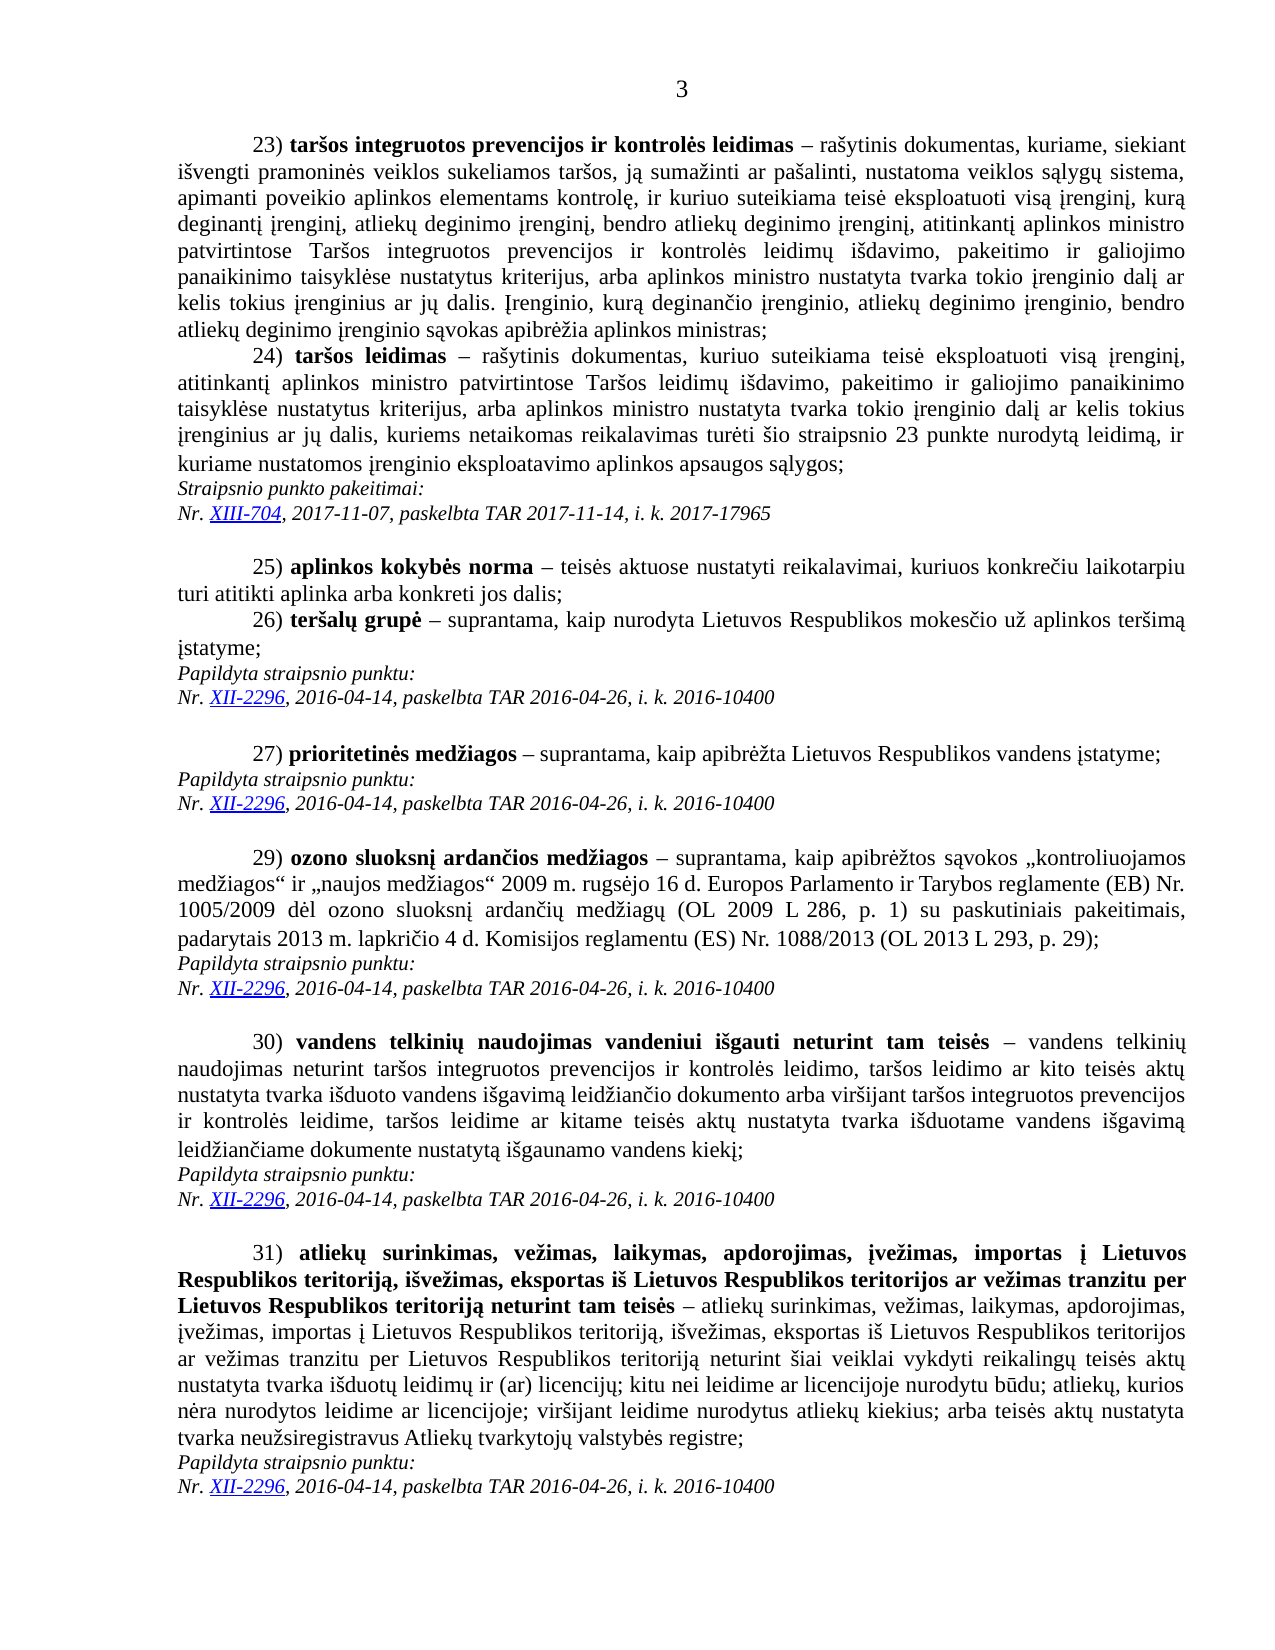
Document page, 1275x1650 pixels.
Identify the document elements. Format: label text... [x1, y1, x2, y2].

text Nr. XII-2296, 2016-04-14, paskelbta TAR 2016-04-26, i. k. 2016-10400 [177, 1186, 1186, 1211]
text Nr. XII-2296, 2016-04-14, paskelbta TAR 2016-04-26, i. k. 2016-10400 [177, 975, 1186, 999]
text 25) aplinkos kokybės norma – teisės aktuose nustatyti reikalavimai, kuriuos konkrečiu laikotarpiu turi atitikti aplinka arba konkreti jos dalis; [177, 553, 1186, 606]
text 30) vandens telkinių naudojimas vandeniui išgauti neturint tam teisės – vandens telkinių naudojimas neturint taršos integruotos prevencijos ir kontrolės leidimo, taršos leidimo ar kito teisės aktų nustatyta tvarka išduoto vandens išgavimą leidžiančio dokumento arba viršijant taršos integruotos prevencijos ir kontrolės leidime, taršos leidime ar kitame teisės aktų nustatyta tvarka išduotame vandens išgavimą leidžiančiame dokumente nustatytą išgaunamo vandens kiekį; [177, 1028, 1186, 1162]
text Papildyta straipsnio punktu: [177, 661, 1186, 685]
text Papildyta straipsnio punktu: [177, 1162, 1186, 1186]
text Nr. XIII-704, 2017-11-07, paskelbta TAR 2017-11-14, i. k. 2017-17965 [177, 500, 1186, 524]
text Papildyta straipsnio punktu: [177, 767, 1186, 791]
text Nr. XII-2296, 2016-04-14, paskelbta TAR 2016-04-26, i. k. 2016-10400 [177, 791, 1186, 815]
text Nr. XII-2296, 2016-04-14, paskelbta TAR 2016-04-26, i. k. 2016-10400 [177, 1474, 1186, 1498]
text 31) atliekų surinkimas, vežimas, laikymas, apdorojimas, įvežimas, importas į Lietuvos Respublikos teritoriją, išvežimas, eksportas iš Lietuvos Respublikos teritorijos ar vežimas tranzitu per Lietuvos Respublikos teritoriją neturint tam teisės – atliekų surinkimas, vežimas, laikymas, apdorojimas, įvežimas, importas į Lietuvos Respublikos teritoriją, išvežimas, eksportas iš Lietuvos Respublikos teritorijos ar vežimas tranzitu per Lietuvos Respublikos teritoriją neturint šiai veiklai vykdyti reikalingų teisės aktų nustatyta tvarka išduotų leidimų ir (ar) licencijų; kitu nei leidime ar licencijoje nurodytu būdu; atliekų, kurios nėra nurodytos leidime ar licencijoje; viršijant leidime nurodytus atliekų kiekius; arba teisės aktų nustatyta tvarka neužsiregistravus Atliekų tvarkytojų valstybės registre; [177, 1239, 1186, 1450]
text 27) prioritetinės medžiagos – suprantama, kaip apibrėžta Lietuvos Respublikos vandens įstatyme; [177, 738, 1186, 767]
text Papildyta straipsnio punktu: [177, 1450, 1186, 1474]
text 24) taršos leidimas – rašytinis dokumentas, kuriuo suteikiama teisė eksploatuoti visą įrenginį, atitinkantį aplinkos ministro patvirtintose Taršos leidimų išdavimo, pakeitimo ir galiojimo panaikinimo taisyklėse nustatytus kriterijus, arba aplinkos ministro nustatyta tvarka tokio įrenginio dalį ar kelis tokius įrenginius ar jų dalis, kuriems netaikomas reikalavimas turėti šio straipsnio 23 punkte nurodytą leidimą, ir kuriame nustatomos įrenginio eksploatavimo aplinkos apsaugos sąlygos; [177, 342, 1186, 476]
text Straipsnio punkto pakeitimai: [177, 476, 1186, 500]
text Papildyta straipsnio punktu: [177, 951, 1186, 975]
text 29) ozono sluoksnį ardančios medžiagos – suprantama, kaip apibrėžtos sąvokos „kontroliuojamos medžiagos“ ir „naujos medžiagos“ 2009 m. rugsėjo 16 d. Europos Parlamento ir Tarybos reglamente (EB) Nr. 1005/2009 dėl ozono sluoksnį ardančių medžiagų (OL 2009 L 286, p. 1) su paskutiniais pakeitimais, padarytais 2013 m. lapkričio 4 d. Komisijos reglamentu (ES) Nr. 1088/2013 (OL 2013 L 293, p. 29); [177, 843, 1186, 951]
text Nr. XII-2296, 2016-04-14, paskelbta TAR 2016-04-26, i. k. 2016-10400 [177, 685, 1186, 709]
text 23) taršos integruotos prevencijos ir kontrolės leidimas – rašytinis dokumentas, kuriame, siekiant išvengti pramoninės veiklos sukeliamos taršos, ją sumažinti ar pašalinti, nustatoma veiklos sąlygų sistema, apimanti poveikio aplinkos elementams kontrolę, ir kuriuo suteikiama teisė eksploatuoti visą įrenginį, kurą deginantį įrenginį, atliekų deginimo įrenginį, bendro atliekų deginimo įrenginį, atitinkantį aplinkos ministro patvirtintose Taršos integruotos prevencijos ir kontrolės leidimų išdavimo, pakeitimo ir galiojimo panaikinimo taisyklėse nustatytus kriterijus, arba aplinkos ministro nustatyta tvarka tokio įrenginio dalį ar kelis tokius įrenginius ar jų dalis. Įrenginio, kurą deginančio įrenginio, atliekų deginimo įrenginio, bendro atliekų deginimo įrenginio sąvokas apibrėžia aplinkos ministras; [177, 131, 1186, 342]
text 26) teršalų grupė – suprantama, kaip nurodyta Lietuvos Respublikos mokesčio už aplinkos teršimą įstatyme; [177, 606, 1186, 661]
